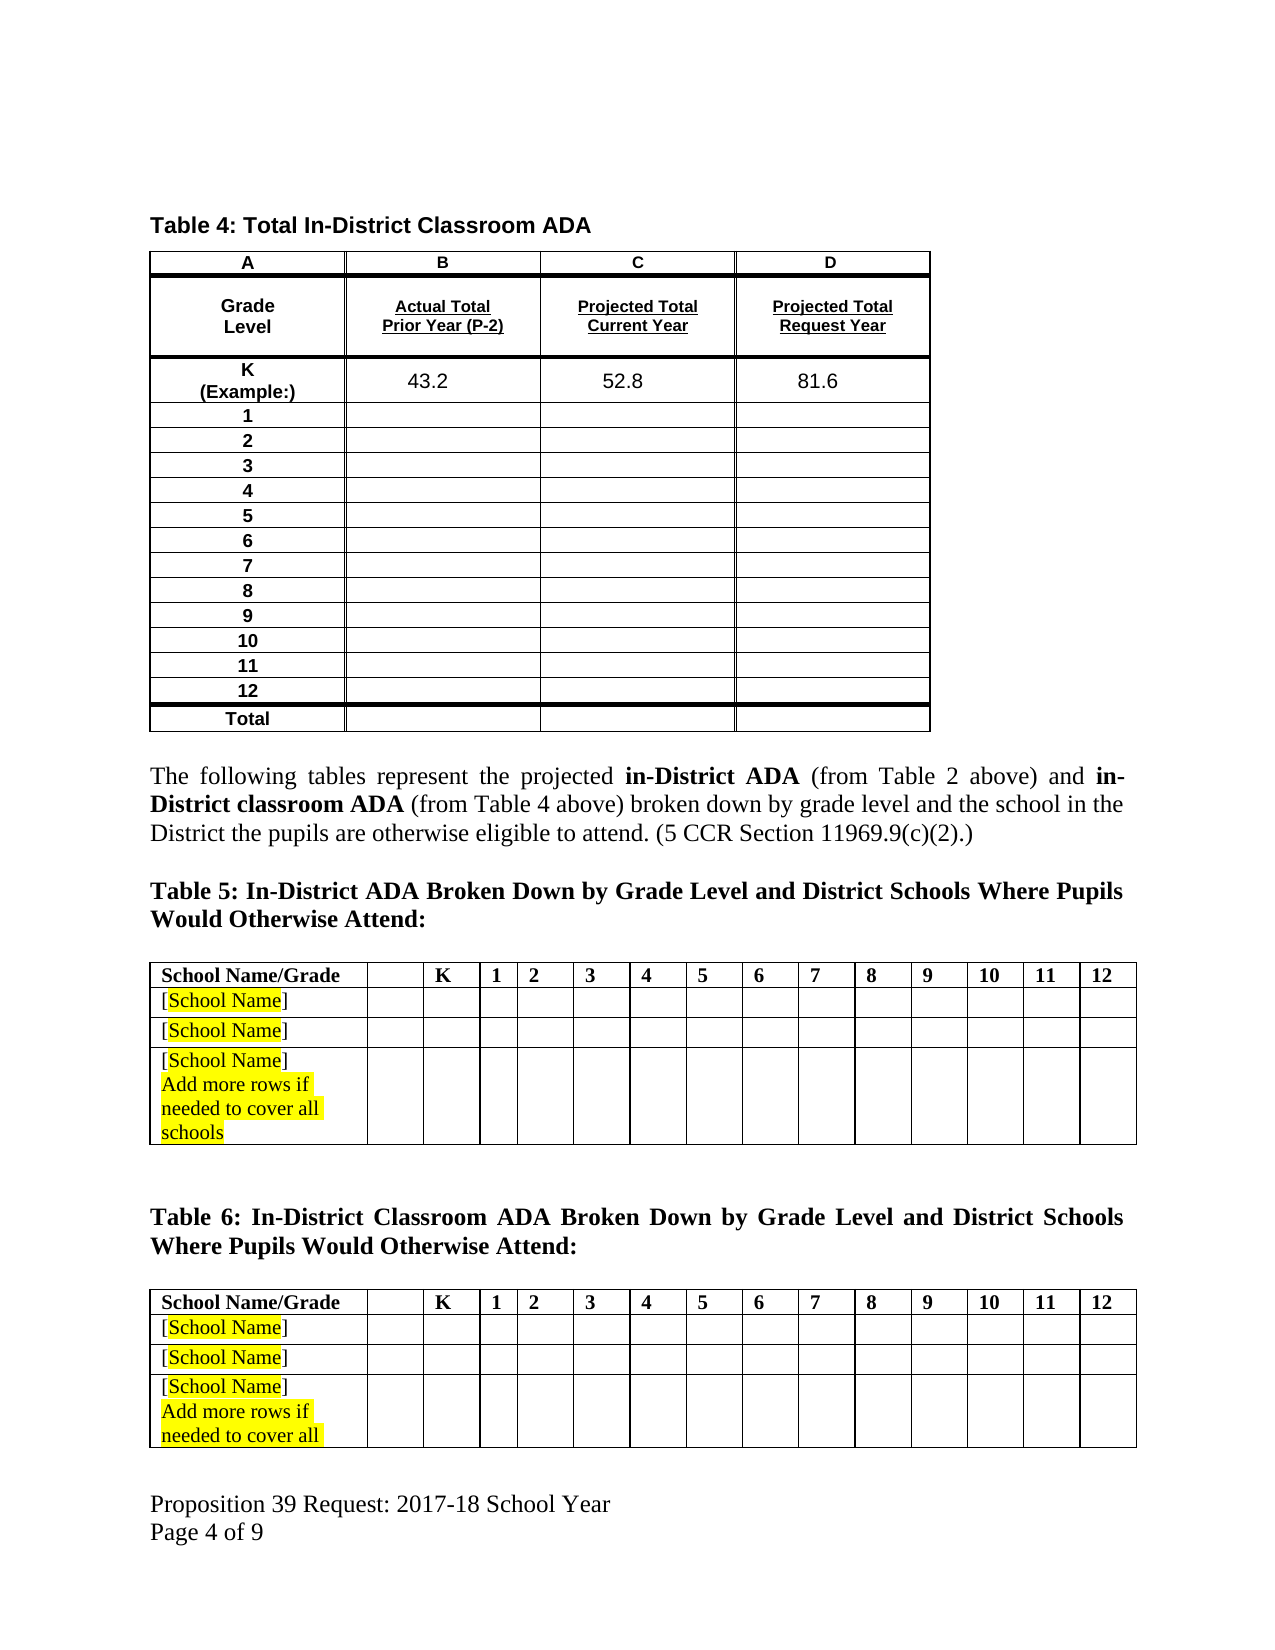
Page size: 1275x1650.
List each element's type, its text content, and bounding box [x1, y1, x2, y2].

table_cell [368, 1018, 423, 1047]
table_cell [799, 1048, 854, 1144]
table_header 7 [799, 1290, 854, 1314]
table_header K [424, 963, 479, 987]
table_cell [School Name] Add more rows if needed to cover all [151, 1375, 367, 1447]
table_cell [541, 403, 734, 427]
table_cell [541, 603, 734, 627]
table_cell 12 [151, 678, 344, 702]
table_cell [1024, 988, 1079, 1017]
table_cell [School Name] [151, 1345, 367, 1373]
table_header K [424, 1290, 479, 1314]
table_cell [424, 1048, 479, 1144]
table_cell [968, 1315, 1023, 1344]
table_cell [856, 1048, 911, 1144]
table_cell [347, 578, 540, 602]
table_cell [631, 1375, 686, 1447]
table_cell [799, 1315, 854, 1344]
table_cell [574, 1375, 629, 1447]
table_cell [481, 1048, 517, 1144]
table_cell [541, 428, 734, 452]
table_header 1 [481, 1290, 517, 1314]
table_cell [424, 1315, 479, 1344]
table_cell [737, 428, 929, 452]
table_cell 2 [151, 428, 344, 452]
table_cell [368, 1345, 423, 1373]
text Table 5: In-District ADA Broken Down by Grade Level and District Schools Where Pupils Would Otherwise Attend: [150, 876, 1125, 933]
table_cell [968, 1345, 1023, 1373]
table_cell [856, 1315, 911, 1344]
table_header 5 [687, 963, 742, 987]
table_cell [737, 603, 929, 627]
table_cell Grade Level [151, 278, 344, 354]
table_cell 1 [151, 403, 344, 427]
table_cell [347, 653, 540, 677]
table_cell Total [151, 707, 344, 731]
table_cell [1081, 1315, 1136, 1344]
table_cell 43.2 [347, 359, 540, 402]
table_cell 6 [151, 528, 344, 552]
table_cell 4 [151, 478, 344, 502]
table_cell [347, 707, 540, 731]
table_cell [743, 988, 798, 1017]
table_cell [799, 1018, 854, 1047]
table_header School Name/Grade [151, 1290, 367, 1314]
table_cell [687, 1048, 742, 1144]
table_header 4 [631, 1290, 686, 1314]
table_cell [737, 653, 929, 677]
table_cell [518, 1315, 573, 1344]
table_cell 81.6 [737, 359, 929, 402]
text The following tables represent the projected in-District ADA (from Table 2 above) and in-District classroom ADA (from Table 4 above) broken down by grade level and the school in the District the pupils are otherwise eligible to attend. (5 CCR Section 11969.9(c)(2).) [150, 761, 1125, 847]
table_cell [School Name] Add more rows if needed to cover all schools [151, 1048, 367, 1144]
table_header 9 [912, 963, 967, 987]
table_cell [347, 603, 540, 627]
table_cell [856, 988, 911, 1017]
table_header 4 [631, 963, 686, 987]
table_cell [541, 553, 734, 577]
table_cell [481, 1018, 517, 1047]
table_cell [1024, 1345, 1079, 1373]
table_cell [737, 628, 929, 652]
table_cell [912, 1315, 967, 1344]
table_cell [481, 1345, 517, 1373]
table_header B [347, 252, 540, 273]
table_cell [368, 1048, 423, 1144]
table_cell [737, 503, 929, 527]
table_cell [631, 1048, 686, 1144]
table_cell [574, 1048, 629, 1144]
table_cell [347, 528, 540, 552]
table_cell [541, 678, 734, 702]
table_cell [368, 1375, 423, 1447]
table_cell [School Name] [151, 1315, 367, 1344]
table_cell [687, 1375, 742, 1447]
table_cell [481, 1375, 517, 1447]
table_cell [1024, 1375, 1079, 1447]
table_header 3 [574, 1290, 629, 1314]
table_cell Projected Total Request Year [737, 278, 929, 354]
table_cell [743, 1375, 798, 1447]
table_cell 52.8 [541, 359, 734, 402]
table_cell [1081, 1375, 1136, 1447]
table_cell [541, 453, 734, 477]
table_cell [1024, 1048, 1079, 1144]
table_cell [968, 988, 1023, 1017]
table_cell [574, 988, 629, 1017]
table_cell 10 [151, 628, 344, 652]
table_cell [737, 553, 929, 577]
table_cell [541, 528, 734, 552]
table_cell 7 [151, 553, 344, 577]
table_cell [541, 503, 734, 527]
table_cell [856, 1375, 911, 1447]
table_cell [737, 528, 929, 552]
table_header [368, 963, 423, 987]
table_cell [541, 578, 734, 602]
table_header 10 [968, 963, 1023, 987]
table_cell [737, 707, 929, 731]
table_header 10 [968, 1290, 1023, 1314]
table_cell [856, 1018, 911, 1047]
table_cell [347, 403, 540, 427]
table_header 7 [799, 963, 854, 987]
table_cell [737, 578, 929, 602]
table_header 9 [912, 1290, 967, 1314]
table_cell [518, 1048, 573, 1144]
table_cell [687, 1315, 742, 1344]
table_header 6 [743, 963, 798, 987]
table_cell [687, 988, 742, 1017]
table_cell [737, 403, 929, 427]
table_cell [968, 1048, 1023, 1144]
table_cell [799, 988, 854, 1017]
table_cell [912, 1345, 967, 1373]
text Table 6: In-District Classroom ADA Broken Down by Grade Level and District Schools Where Pupils Would Otherwise Attend: [150, 1202, 1125, 1260]
table_cell [912, 1018, 967, 1047]
table_header 11 [1024, 1290, 1079, 1314]
table_cell [424, 988, 479, 1017]
table_header 2 [518, 963, 573, 987]
table_cell [743, 1315, 798, 1344]
table_cell [968, 1375, 1023, 1447]
text Table 4: Total In-District Classroom ADA [150, 212, 1125, 238]
table_header 3 [574, 963, 629, 987]
table_header A [151, 252, 344, 273]
table_cell [347, 503, 540, 527]
table_cell [347, 478, 540, 502]
table_cell [631, 1018, 686, 1047]
table_cell [School Name] [151, 1018, 367, 1047]
table_cell [541, 478, 734, 502]
table_cell K (Example:) [151, 359, 344, 402]
table_cell [347, 678, 540, 702]
table_header 5 [687, 1290, 742, 1314]
table_cell [347, 628, 540, 652]
table_header 2 [518, 1290, 573, 1314]
table_cell [574, 1018, 629, 1047]
table_cell [631, 988, 686, 1017]
table_cell [424, 1345, 479, 1373]
table_cell [737, 453, 929, 477]
table_cell [743, 1018, 798, 1047]
table_cell [541, 653, 734, 677]
table_cell [424, 1018, 479, 1047]
table_cell [737, 478, 929, 502]
table_cell 11 [151, 653, 344, 677]
table_header 12 [1081, 1290, 1136, 1314]
table_header D [737, 252, 929, 273]
table_cell [856, 1345, 911, 1373]
table_cell [541, 628, 734, 652]
table_header 1 [481, 963, 517, 987]
table_cell [481, 988, 517, 1017]
table_cell [518, 1018, 573, 1047]
table_cell [1024, 1018, 1079, 1047]
table_header [368, 1290, 423, 1314]
table_cell 9 [151, 603, 344, 627]
table_cell [631, 1345, 686, 1373]
table_cell [School Name] [151, 988, 367, 1017]
table_cell [424, 1375, 479, 1447]
table_header C [541, 252, 734, 273]
table_cell [687, 1345, 742, 1373]
table_header 11 [1024, 963, 1079, 987]
table_cell [912, 988, 967, 1017]
table_cell [518, 1345, 573, 1373]
table_cell [347, 553, 540, 577]
table_cell [912, 1048, 967, 1144]
table_cell [481, 1315, 517, 1344]
table_header School Name/Grade [151, 963, 367, 987]
table_cell Projected Total Current Year [541, 278, 734, 354]
table_cell Actual Total Prior Year (P-2) [347, 278, 540, 354]
table_cell [743, 1048, 798, 1144]
table_cell [347, 428, 540, 452]
table_cell [743, 1345, 798, 1373]
table_header 8 [856, 1290, 911, 1314]
table_header 6 [743, 1290, 798, 1314]
table_cell [368, 1315, 423, 1344]
table_cell [1081, 988, 1136, 1017]
table_cell [1024, 1315, 1079, 1344]
table_cell [541, 707, 734, 731]
table_cell [574, 1315, 629, 1344]
table_cell [912, 1375, 967, 1447]
table_header 12 [1081, 963, 1136, 987]
table_cell [631, 1315, 686, 1344]
table_cell [1081, 1048, 1136, 1144]
table_cell [518, 1375, 573, 1447]
table_cell 5 [151, 503, 344, 527]
table_cell [518, 988, 573, 1017]
table_cell 3 [151, 453, 344, 477]
table_cell [347, 453, 540, 477]
table_cell [1081, 1018, 1136, 1047]
table_cell [737, 678, 929, 702]
table_cell [368, 988, 423, 1017]
table_cell [799, 1375, 854, 1447]
table_cell [799, 1345, 854, 1373]
table_cell [687, 1018, 742, 1047]
table_cell [1081, 1345, 1136, 1373]
table_header 8 [856, 963, 911, 987]
table_cell [968, 1018, 1023, 1047]
table_cell [574, 1345, 629, 1373]
table_cell 8 [151, 578, 344, 602]
